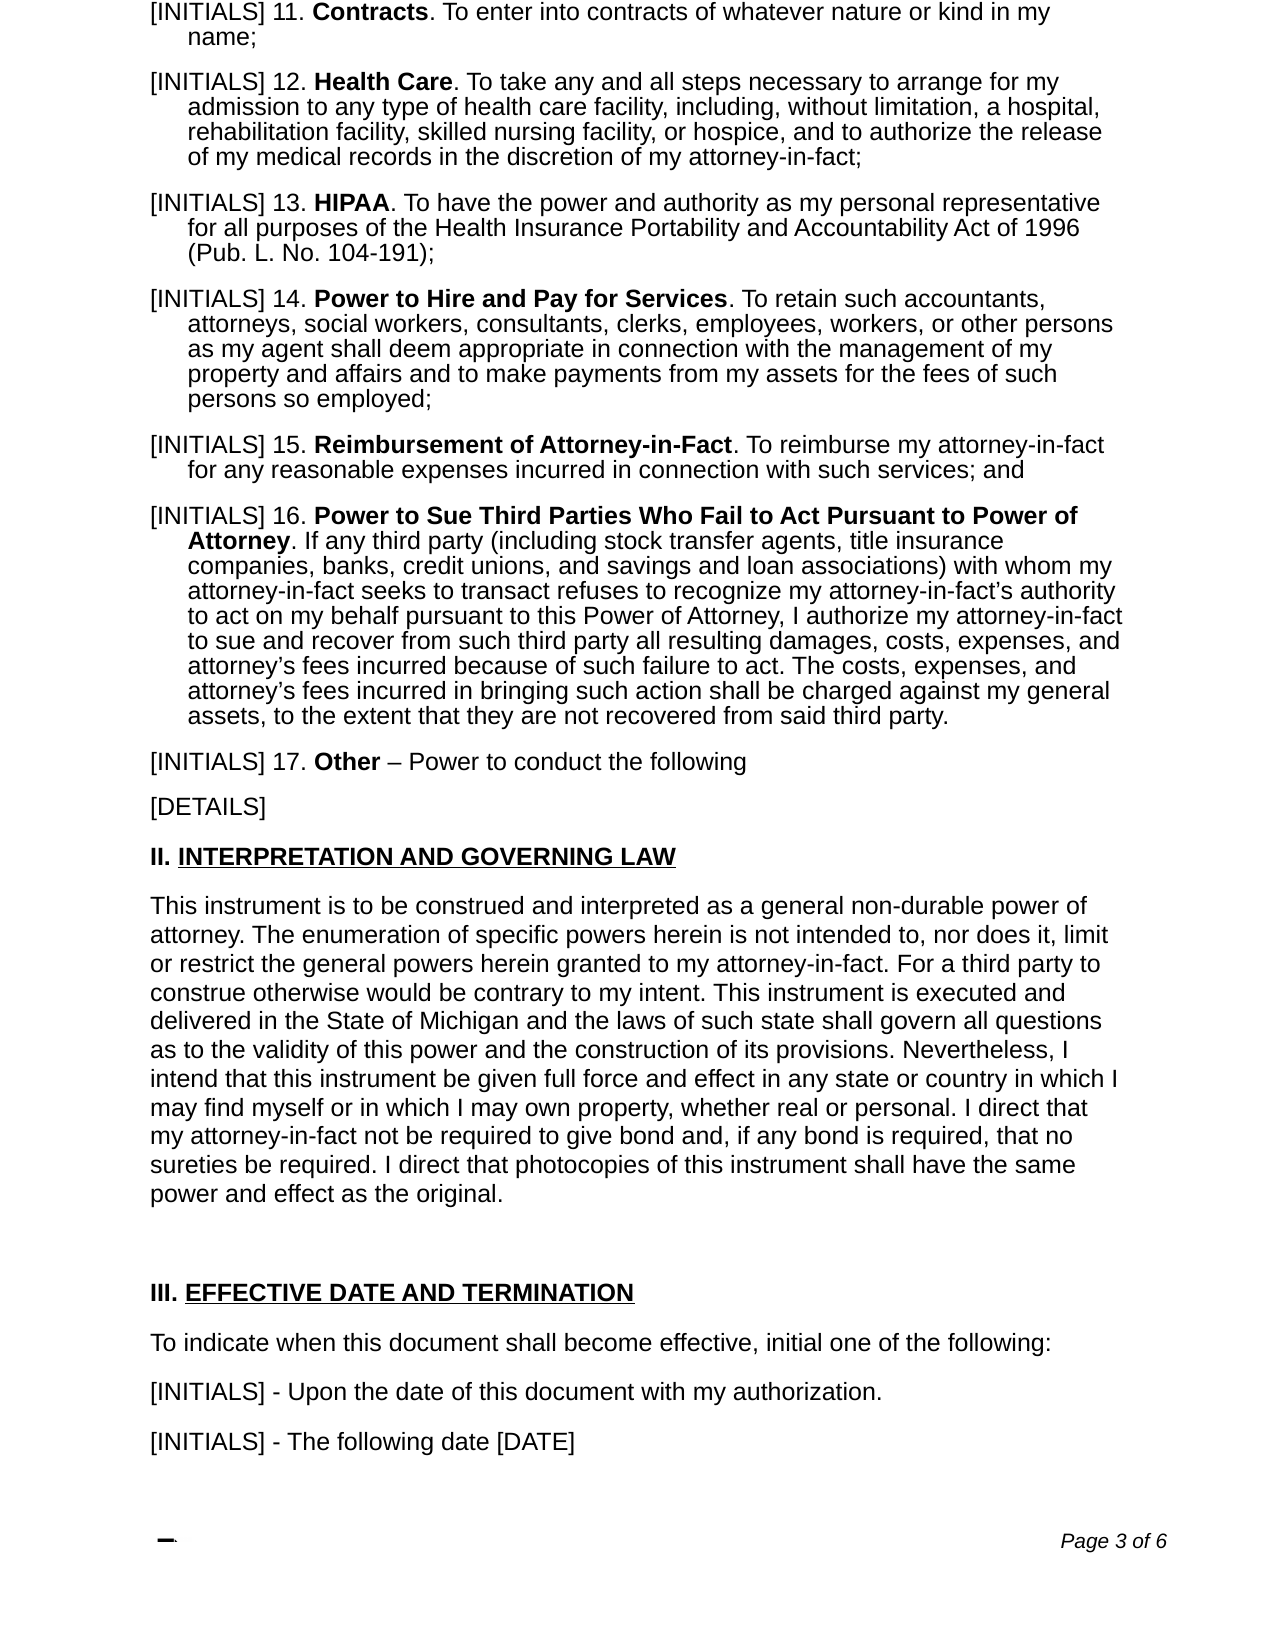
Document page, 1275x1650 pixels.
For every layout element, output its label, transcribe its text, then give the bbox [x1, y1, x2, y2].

text [INITIALS] - Upon the date of this document with my authorization. [150, 1377, 1125, 1406]
list [INITIALS] 13. HIPAA. To have the power and authority as my personal representative for all purposes of the Health Insurance Portability and Accountability Act of 1996 (Pub. L. No. 104-191); [150, 192, 1125, 267]
list [DETAILS] [150, 796, 1125, 821]
list [INITIALS] 16. Power to Sue Third Parties Who Fail to Act Pursuant to Power of Attorney. If any third party (including stock transfer agents, title insurance companies, banks, credit unions, and savings and loan associations) with whom my attorney-in-fact seeks to transact refuses to recognize my attorney-in-fact’s authority to act on my behalf pursuant to this Power of Attorney, I authorize my attorney-in-fact to sue and recover from such third party all resulting damages, costs, expenses, and attorney’s fees incurred because of such failure to act. The costs, expenses, and attorney’s fees incurred in bringing such action shall be charged against my general assets, to the extent that they are not recovered from said third party. [150, 504, 1125, 729]
text [INITIALS] - The following date [DATE] [150, 1427, 1125, 1455]
list [INITIALS] 11. Contracts. To enter into contracts of whatever nature or kind in my name; [150, 0, 1125, 50]
text III. EFFECTIVE DATE AND TERMINATION [150, 1278, 1125, 1307]
text To indicate when this document shall become effective, initial one of the following: [150, 1327, 1125, 1356]
list [INITIALS] 14. Power to Hire and Pay for Services. To retain such accountants, attorneys, social workers, consultants, clerks, employees, workers, or other persons as my agent shall deem appropriate in connection with the management of my property and affairs and to make payments from my assets for the fees of such persons so employed; [150, 287, 1125, 412]
text This instrument is to be construed and interpreted as a general non-durable power of attorney. The enumeration of specific powers herein is not intended to, nor does it, limit or restrict the general powers herein granted to my attorney-in-fact. For a third party to construe otherwise would be contrary to my intent. This instrument is executed and delivered in the State of Michigan and the laws of such state shall govern all questions as to the validity of this power and the construction of its provisions. Nevertheless, I intend that this instrument be given full force and effect in any state or country in which I may find myself or in which I may own property, whether real or personal. I direct that my attorney-in-fact not be required to give bond and, if any bond is required, that no sureties be required. I direct that photocopies of this instrument shall have the same power and effect as the original. [150, 891, 1125, 1207]
list [INITIALS] 17. Other – Power to conduct the following [150, 750, 1125, 775]
list [INITIALS] 12. Health Care. To take any and all steps necessary to arrange for my admission to any type of health care facility, including, without limitation, a hospital, rehabilitation facility, skilled nursing facility, or hospice, and to authorize the release of my medical records in the discretion of my attorney-in-fact; [150, 71, 1125, 171]
list [INITIALS] 15. Reimbursement of Attorney-in-Fact. To reimburse my attorney-in-fact for any reasonable expenses incurred in connection with such services; and [150, 433, 1125, 483]
text II. INTERPRETATION AND GOVERNING LAW [150, 842, 1125, 870]
